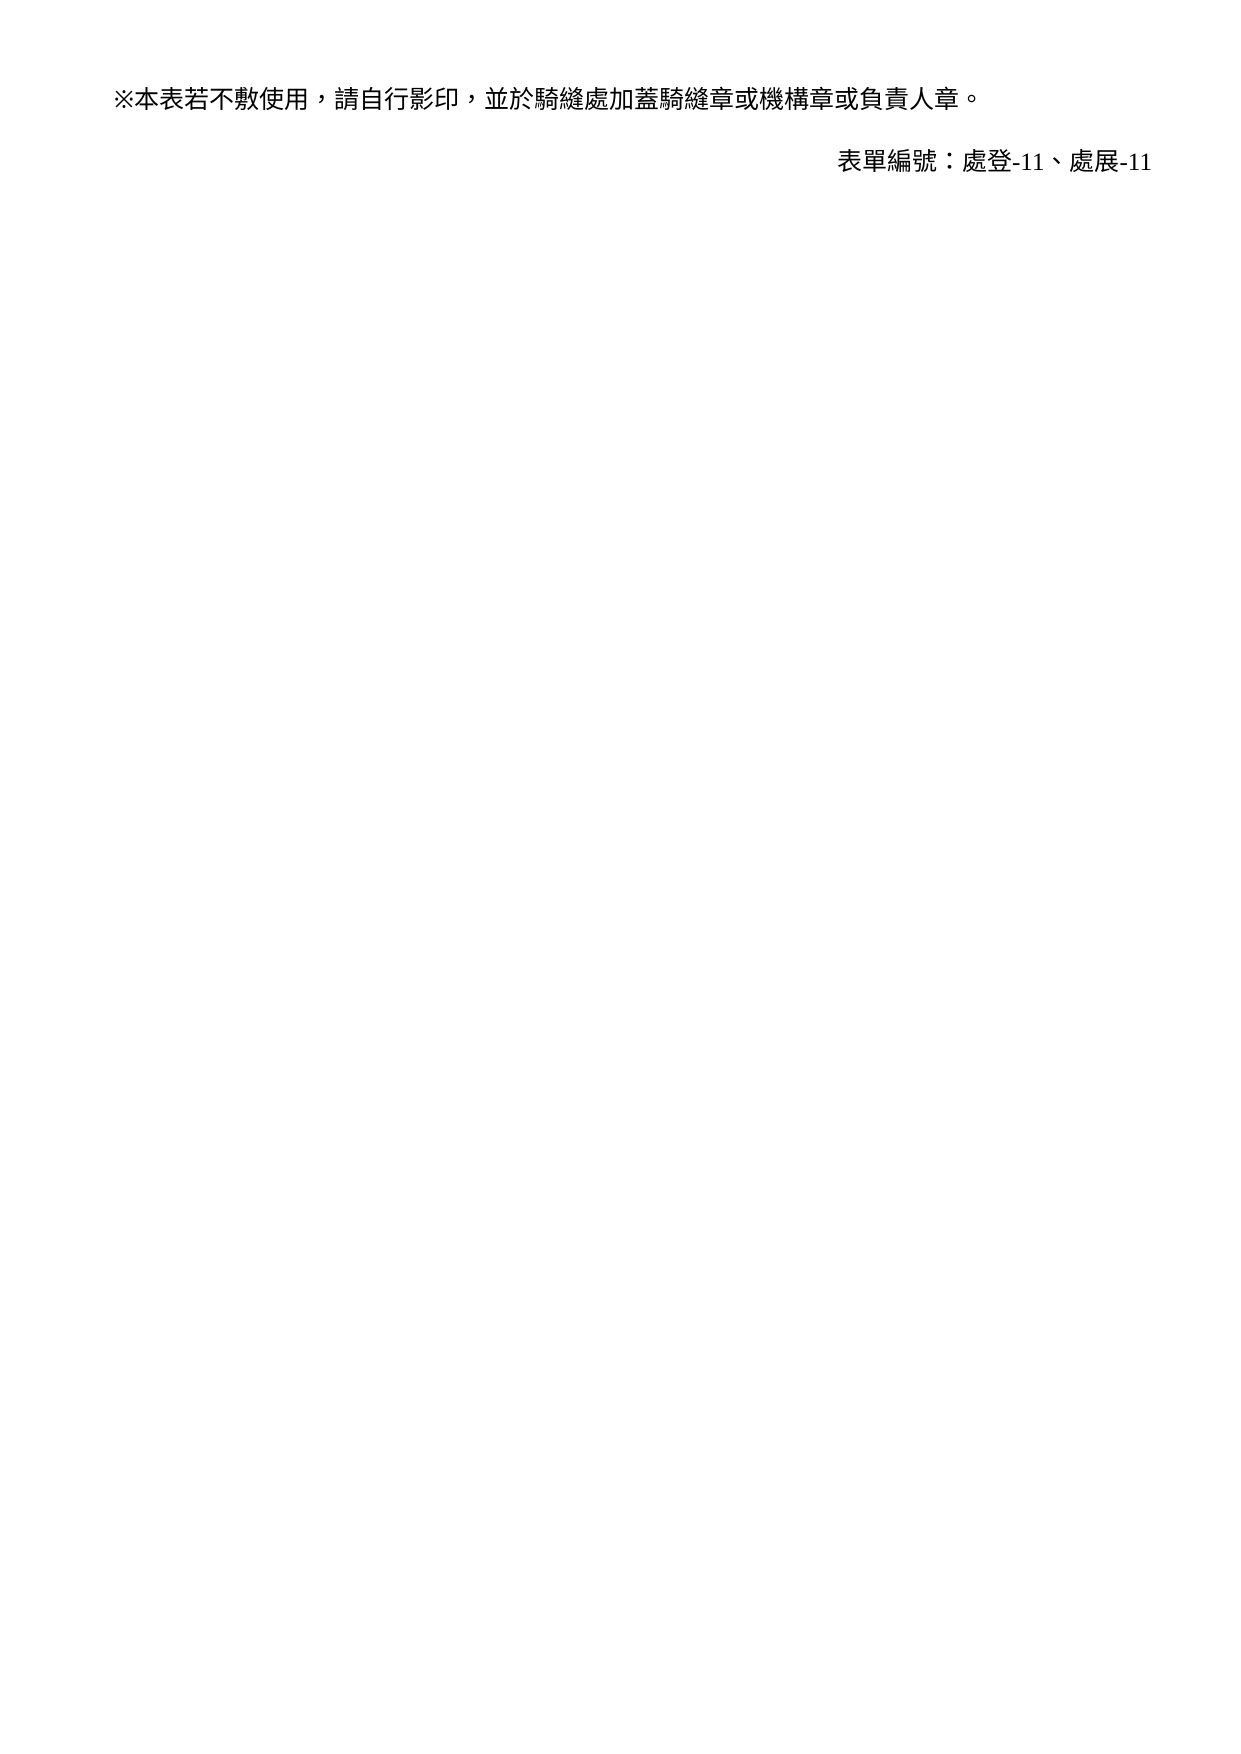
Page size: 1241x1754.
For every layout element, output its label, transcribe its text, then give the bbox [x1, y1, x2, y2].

text 表單編號：處登-11、處展-11 [89, 146, 1152, 177]
text ※本表若不敷使用，請自行影印，並於騎縫處加蓋騎縫章或機構章或負責人章。 [114, 83, 1152, 114]
